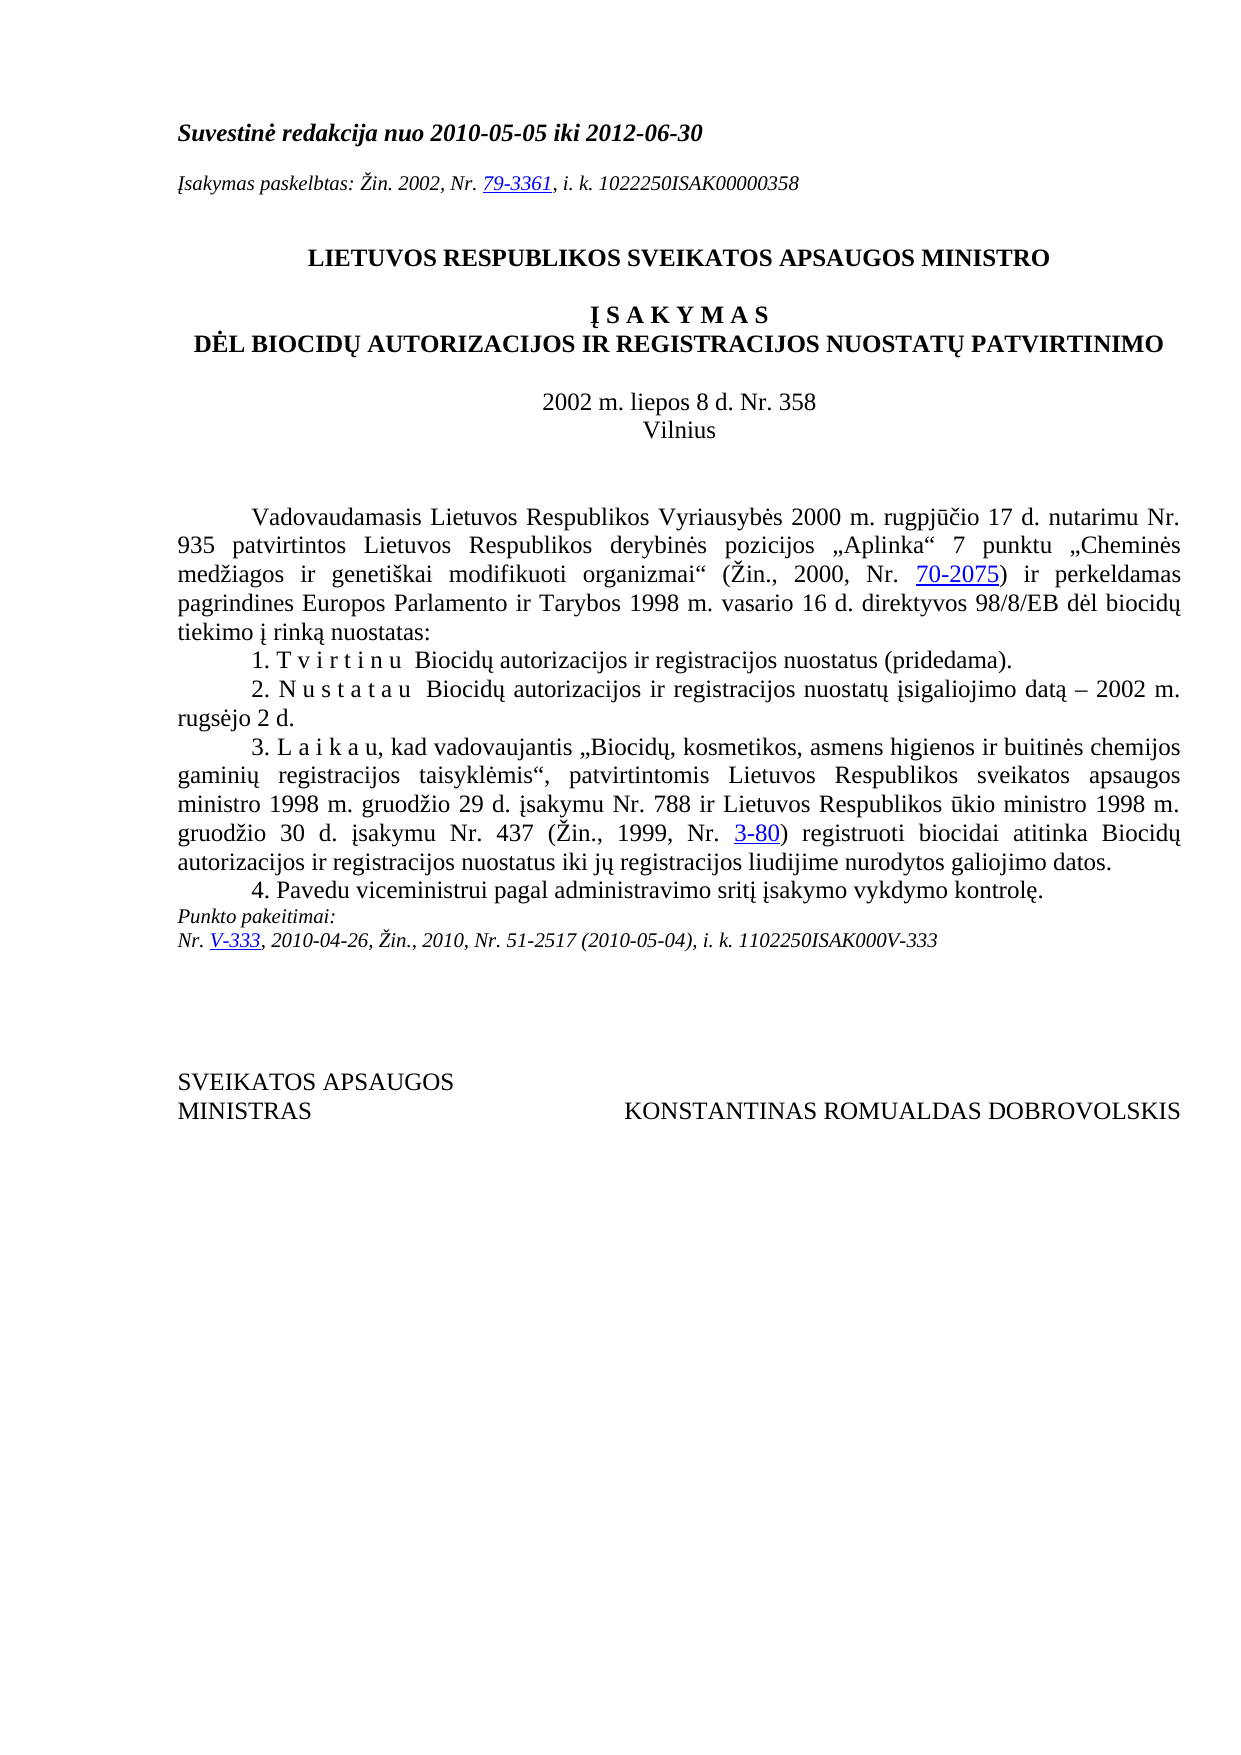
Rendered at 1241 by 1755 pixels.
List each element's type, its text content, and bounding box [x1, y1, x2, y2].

text DĖL BIOCIDŲ AUTORIZACIJOS IR REGISTRACIJOS NUOSTATŲ PATVIRTINIMO [177, 329, 1181, 358]
text Vilnius [177, 416, 1181, 444]
text Suvestinė redakcija nuo 2010-05-05 iki 2012-06-30 [177, 118, 1181, 147]
text MINISTRAS KONSTANTINAS ROMUALDAS DOBROVOLSKIS [177, 1096, 1181, 1125]
text SVEIKATOS APSAUGOS [177, 1067, 1181, 1096]
text 2002 m. liepos 8 d. Nr. 358 [177, 387, 1181, 416]
text Į S A K Y M A S [177, 301, 1181, 329]
text 1. Tvirtinu Biocidų autorizacijos ir registracijos nuostatus (pridedama). [177, 646, 1181, 674]
text Nr. V-333, 2010-04-26, Žin., 2010, Nr. 51-2517 (2010-05-04), i. k. 1102250ISAK000V-333 [177, 928, 1181, 952]
text 3. Laikau, kad vadovaujantis „Biocidų, kosmetikos, asmens higienos ir buitinės chemijos gaminių registracijos taisyklėmis“, patvirtintomis Lietuvos Respublikos sveikatos apsaugos ministro 1998 m. gruodžio 29 d. įsakymu Nr. 788 ir Lietuvos Respublikos ūkio ministro 1998 m. gruodžio 30 d. įsakymu Nr. 437 (Žin., 1999, Nr. 3-80) registruoti biocidai atitinka Biocidų autorizacijos ir registracijos nuostatus iki jų registracijos liudijime nurodytos galiojimo datos. [177, 732, 1181, 876]
text LIETUVOS RESPUBLIKOS SVEIKATOS APSAUGOS MINISTRO [177, 243, 1181, 272]
text 4. Pavedu viceministrui pagal administravimo sritį įsakymo vykdymo kontrolę. [177, 876, 1181, 904]
text Vadovaudamasis Lietuvos Respublikos Vyriausybės 2000 m. rugpjūčio 17 d. nutarimu Nr. 935 patvirtintos Lietuvos Respublikos derybinės pozicijos „Aplinka“ 7 punktu „Cheminės medžiagos ir genetiškai modifikuoti organizmai“ (Žin., 2000, Nr. 70-2075) ir perkeldamas pagrindines Europos Parlamento ir Tarybos 1998 m. vasario 16 d. direktyvos 98/8/EB dėl biocidų tiekimo į rinką nuostatas: [177, 502, 1181, 646]
text 2. Nustatau Biocidų autorizacijos ir registracijos nuostatų įsigaliojimo datą – 2002 m. rugsėjo 2 d. [177, 674, 1181, 732]
text Punkto pakeitimai: [177, 904, 1181, 928]
text Įsakymas paskelbtas: Žin. 2002, Nr. 79-3361, i. k. 1022250ISAK00000358 [177, 171, 1181, 195]
